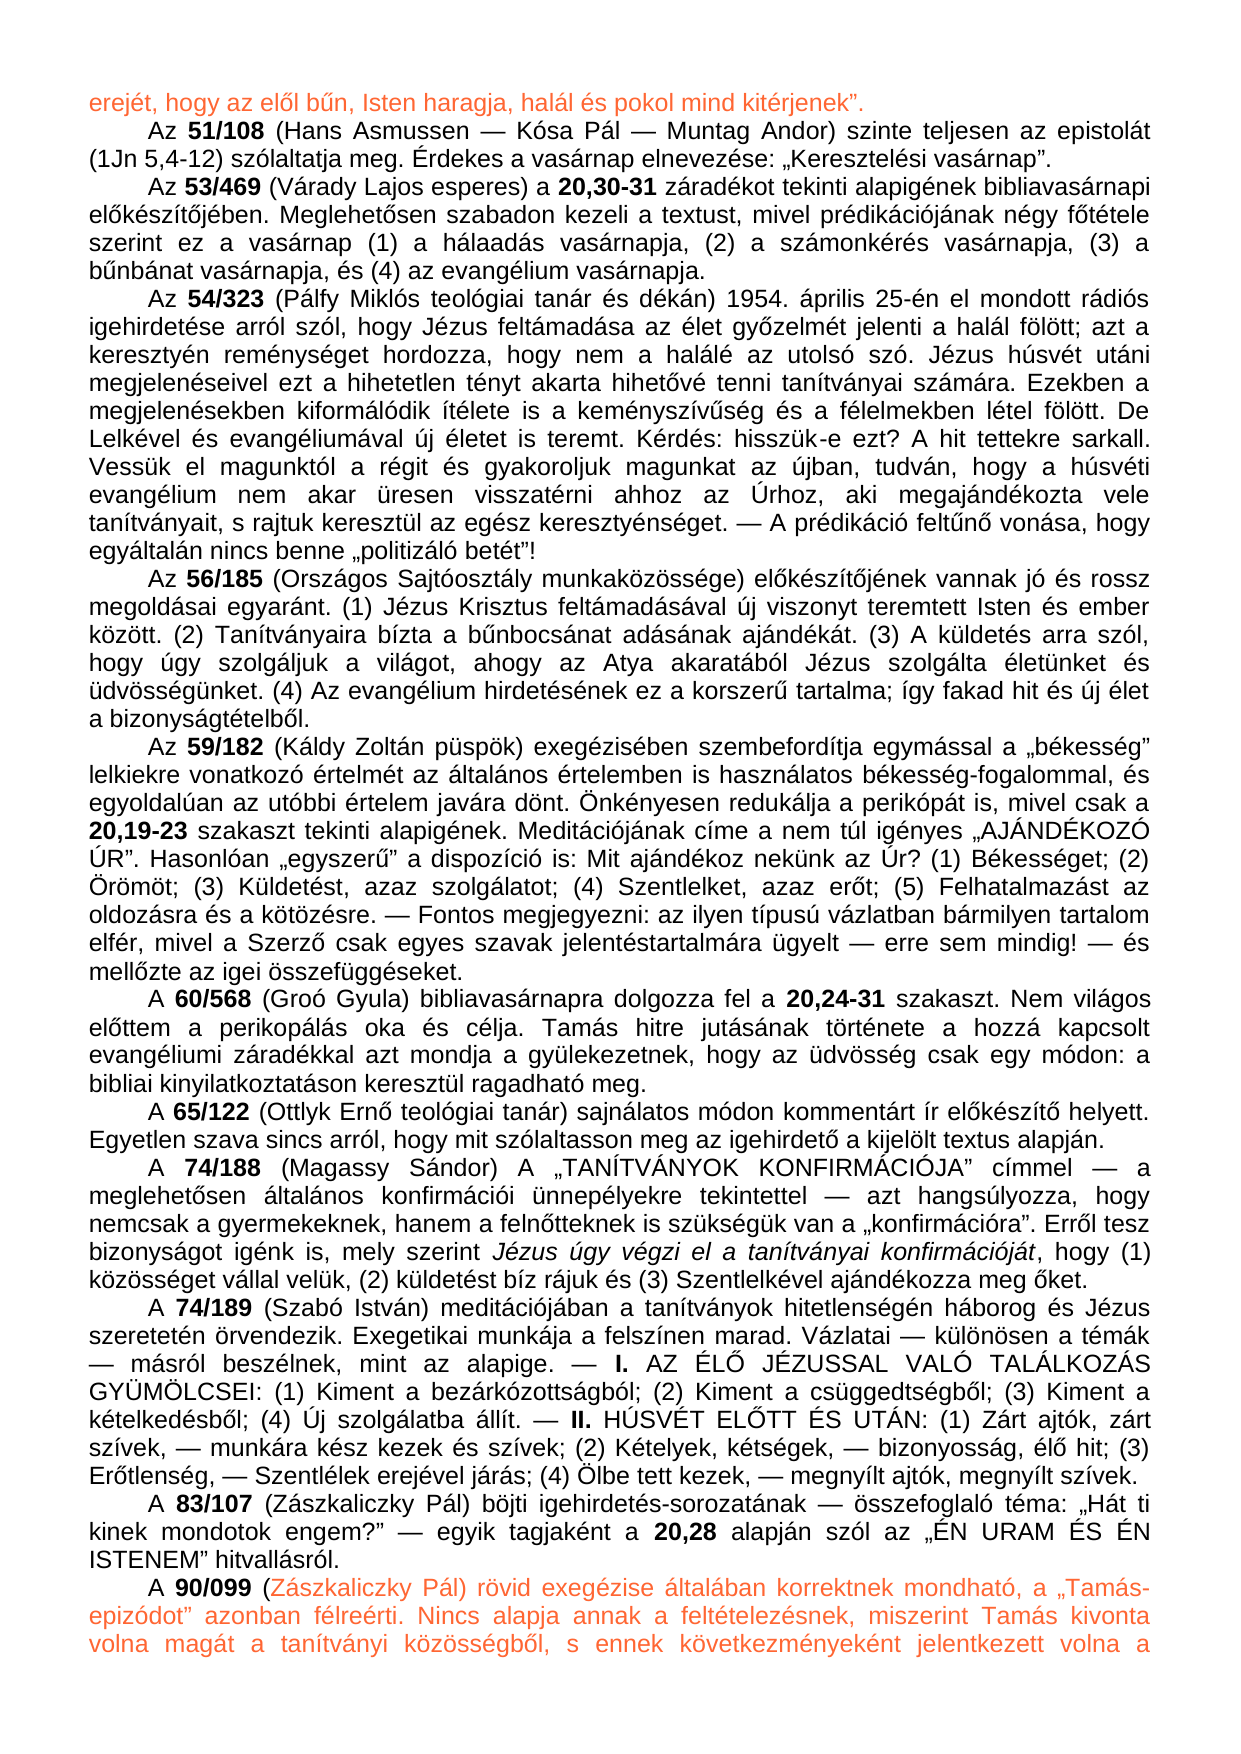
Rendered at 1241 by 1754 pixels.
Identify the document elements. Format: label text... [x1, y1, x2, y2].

text A 74/189 (Szabó István) meditációjában a tanítványok hitetlenségén háborog és Jézus szeretetén örvendezik. Exegetikai munkája a felszínen marad. Vázlatai ― különösen a témák ― másról beszélnek, mint az alapige. ― I. AZ ÉLŐ JÉZUSSAL VALÓ TALÁLKOZÁS GYÜMÖLCSEI: (1) Kiment a bezárkózottságból; (2) Kiment a csüggedtségből; (3) Kiment a kételkedésből; (4) Új szolgálatba állít. ― II. HÚSVÉT ELŐTT ÉS UTÁN: (1) Zárt ajtók, zárt szívek, ― munkára kész kezek és szívek; (2) Kételyek, kétségek, ― bizonyosság, élő hit; (3) Erőtlenség, ― Szentlélek erejével járás; (4) Ölbe tett kezek, ― megnyílt ajtók, megnyílt szívek. [88, 1293, 1152, 1489]
text A 65/122 (Ottlyk Ernő teológiai tanár) sajnálatos módon kommentárt ír előkészítő helyett. Egyetlen szava sincs arról, hogy mit szólaltasson meg az igehirdető a kijelölt textus alapján. [88, 1097, 1152, 1153]
text A 60/568 (Groó Gyula) bibliavasárnapra dolgozza fel a 20,24-31 szakaszt. Nem világos előttem a perikopálás oka és célja. Tamás hitre jutásának története a hozzá kapcsolt evangéliumi záradékkal azt mondja a gyülekezetnek, hogy az üdvösség csak egy módon: a bibliai kinyilatkoztatáson keresztül ragadható meg. [88, 985, 1152, 1097]
text erejét, hogy az elől bűn, Isten haragja, halál és pokol mind kitérjenek”. [88, 88, 1152, 117]
text Az 51/108 (Hans Asmussen ― Kósa Pál ― Muntag Andor) szinte teljesen az epistolát (1Jn 5,4-12) szólaltatja meg. Érdekes a vasárnap elnevezése: „Keresztelési vasárnap”. [88, 117, 1152, 173]
text A 74/188 (Magassy Sándor) A „TANÍTVÁNYOK KONFIRMÁCIÓJA” címmel ― a meglehetősen általános konfirmációi ünnepélyekre tekintettel ― azt hangsúlyozza, hogy nemcsak a gyermekeknek, hanem a felnőtteknek is szükségük van a „konfirmációra”. Erről tesz bizonyságot igénk is, mely szerint Jézus úgy végzi el a tanítványai konfirmációját, hogy (1) közösséget vállal velük, (2) küldetést bíz rájuk és (3) Szentlelkével ajándékozza meg őket. [88, 1153, 1152, 1293]
text A 90/099 (Zászkaliczky Pál) rövid exegézise általában korrektnek mondható, a „Tamás-epizódot” azonban félreérti. Nincs alapja annak a feltételezésnek, miszerint Tamás kivonta volna magát a tanítványi közösségből, s ennek következményeként jelentkezett volna a [88, 1574, 1152, 1658]
text Az 54/323 (Pálfy Miklós teológiai tanár és dékán) 1954. április 25-én el mondott rádiós igehirdetése arról szól, hogy Jézus feltámadása az élet győzelmét jelenti a halál fölött; azt a keresztyén reménységet hordozza, hogy nem a halálé az utolsó szó. Jézus húsvét utáni megjelenéseivel ezt a hihetetlen tényt akarta hihetővé tenni tanítványai számára. Ezekben a megjelenésekben kiformálódik ítélete is a keményszívűség és a félelmekben létel fölött. De Lelkével és evangéliumával új életet is teremt. Kérdés: hisszük‑e ezt? A hit tettekre sarkall. Vessük el magunktól a régit és gyakoroljuk magunkat az újban, tudván, hogy a húsvéti evangélium nem akar üresen visszatérni ahhoz az Úrhoz, aki megajándékozta vele tanítványait, s rajtuk keresztül az egész keresztyénséget. ― A prédikáció feltűnő vonása, hogy egyáltalán nincs benne „politizáló betét”! [88, 285, 1152, 565]
text Az 59/182 (Káldy Zoltán püspök) exegézisében szembefordítja egymással a „békesség” lelkiekre vonatkozó értelmét az általános értelemben is használatos békesség-fogalommal, és egyoldalúan az utóbbi értelem javára dönt. Önkényesen redukálja a perikópát is, mivel csak a 20,19-23 szakaszt tekinti alapigének. Meditációjának címe a nem túl igényes „AJÁNDÉKOZÓ ÚR”. Hasonlóan „egyszerű” a dispozíció is: Mit ajándékoz nekünk az Úr? (1) Békességet; (2) Örömöt; (3) Küldetést, azaz szolgálatot; (4) Szentlelket, azaz erőt; (5) Felhatalmazást az oldozásra és a kötözésre. ― Fontos megjegyezni: az ilyen típusú vázlatban bármilyen tartalom elfér, mivel a Szerző csak egyes szavak jelentéstartalmára ügyelt ― erre sem mindig! ― és mellőzte az igei összefüggéseket. [88, 733, 1152, 985]
text Az 56/185 (Országos Sajtóosztály munkaközössége) előkészítőjének vannak jó és rossz megoldásai egyaránt. (1) Jézus Krisztus feltámadásával új viszonyt teremtett Isten és ember között. (2) Tanítványaira bízta a bűnbocsánat adásának ajándékát. (3) A küldetés arra szól, hogy úgy szolgáljuk a világot, ahogy az Atya akaratából Jézus szolgálta életünket és üdvösségünket. (4) Az evangélium hirdetésének ez a korszerű tartalma; így fakad hit és új élet a bizonyságtételből. [88, 565, 1152, 733]
text Az 53/469 (Várady Lajos esperes) a 20,30-31 záradékot tekinti alapigének bibliavasárnapi előkészítőjében. Meglehetősen szabadon kezeli a textust, mivel prédikációjának négy főtétele szerint ez a vasárnap (1) a hálaadás vasárnapja, (2) a számonkérés vasárnapja, (3) a bűnbánat vasárnapja, és (4) az evangélium vasárnapja. [88, 173, 1152, 285]
text A 83/107 (Zászkaliczky Pál) böjti igehirdetés-sorozatának ― összefoglaló téma: „Hát ti kinek mondotok engem?” ― egyik tagjaként a 20,28 alapján szól az „ÉN URAM ÉS ÉN ISTENEM” hitvallásról. [88, 1489, 1152, 1574]
